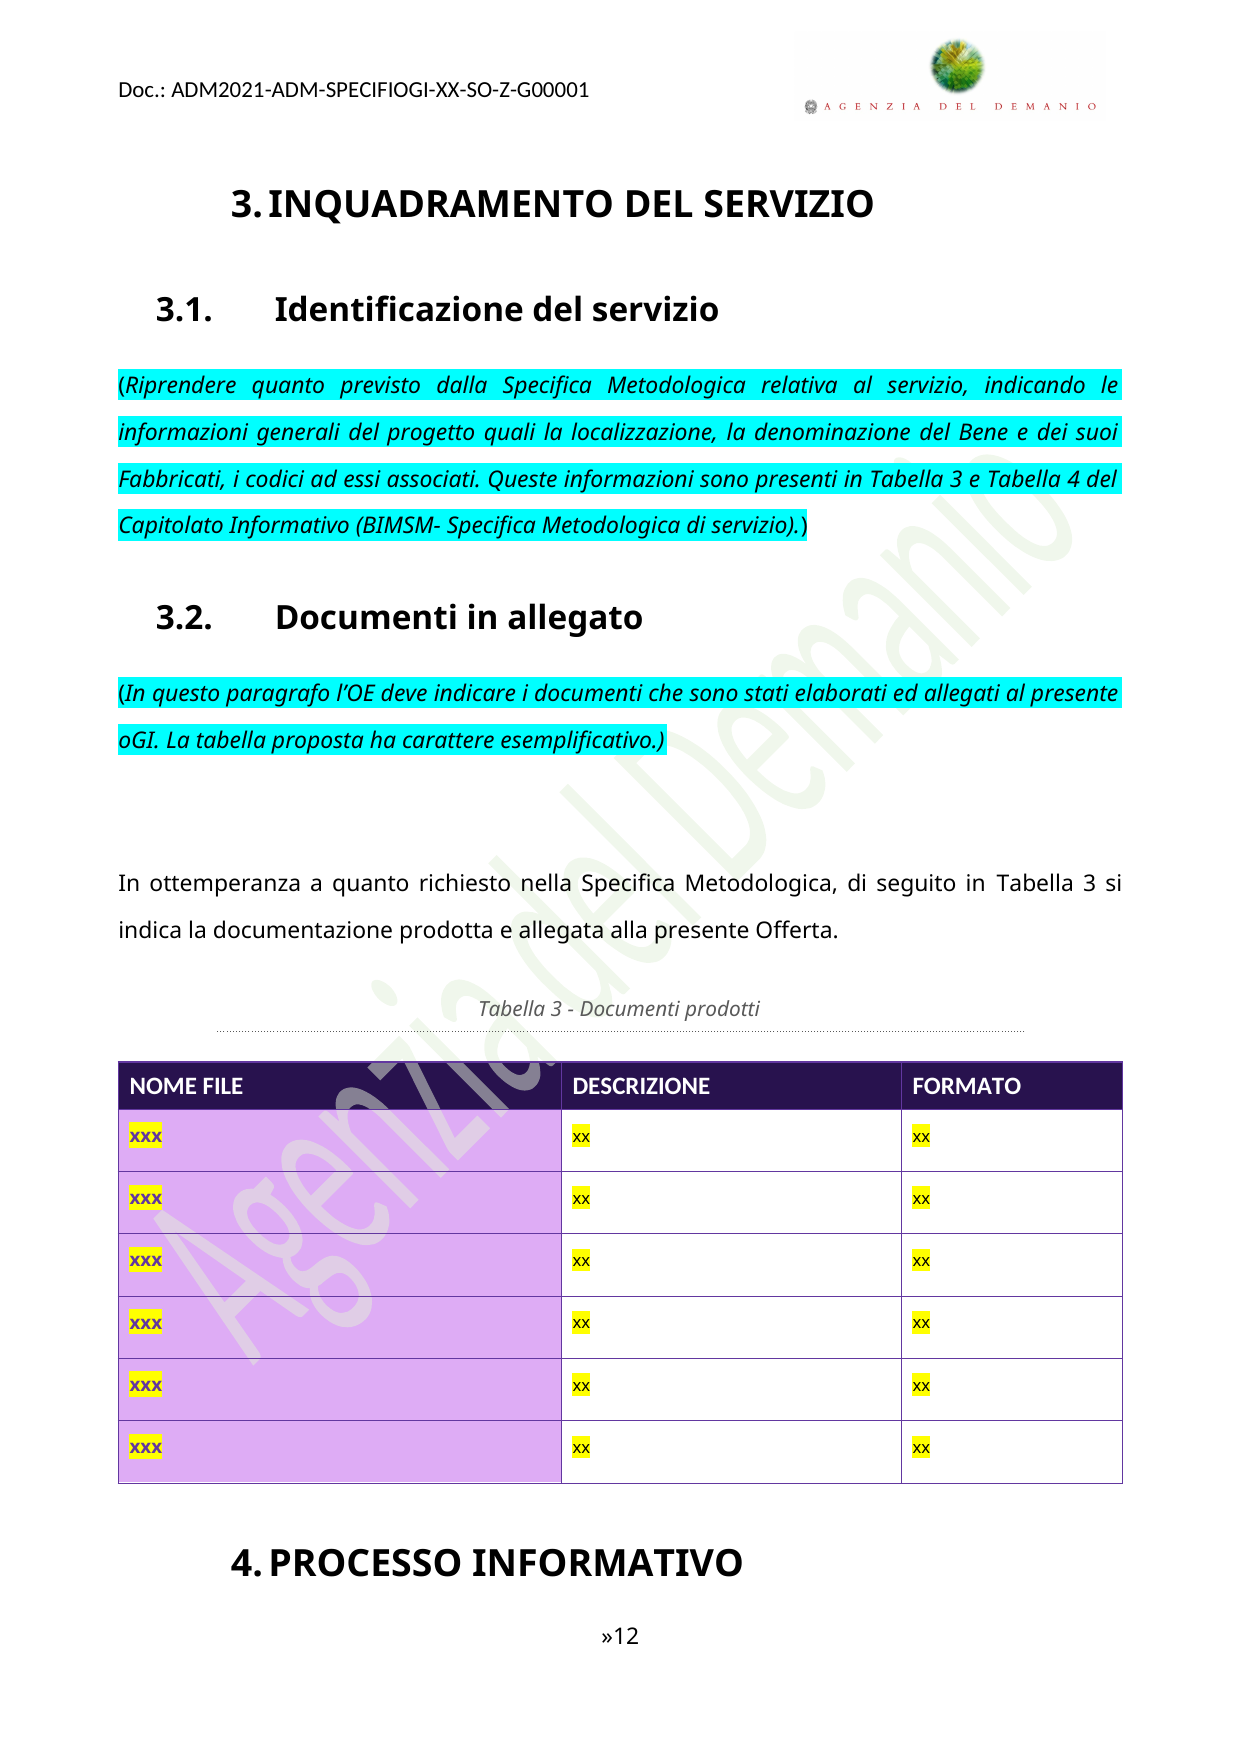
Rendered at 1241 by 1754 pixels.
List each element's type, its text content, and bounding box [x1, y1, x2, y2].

table_cell [391, 1110, 561, 1171]
table_header NOME FILE [119, 1063, 427, 1109]
table_cell [200, 1234, 310, 1296]
table_cell xx [902, 1234, 1122, 1296]
text (Riprendere quanto previsto dalla Specifica Metodologica relativa al servizio, indicando le informazioni generali del progetto quali la localizzazione, la denominazione del Bene e dei suoi Fabbricati, i codici ad essi associati. Queste informazioni sono presenti in Tabella 3 e Tabella 4 del Capitolato Informativo (BIMSM- Specifica Metodologica di servizio).) [118, 369, 1122, 541]
table_cell [291, 1234, 561, 1296]
table_cell xxx [119, 1359, 561, 1420]
text In ottemperanza a quanto richiesto nella Specifica Metodologica, di seguito in Tabella 3 si indica la documentazione prodotta e allegata alla presente Offerta. [604, 867, 1122, 945]
table_header FORMATO [902, 1063, 1122, 1109]
table_cell [348, 1110, 432, 1171]
table_cell xxx [119, 1234, 205, 1296]
table_cell xx [562, 1297, 901, 1358]
text In ottemperanza a quanto richiesto nella Specifica Metodologica, di seguito in Tabella 3 si indica la documentazione prodotta e allegata alla presente Offerta. [510, 867, 607, 945]
text (In questo paragrafo l’OE deve indicare i documenti che sono stati elaborati ed allegati al presente oGI. La tabella proposta ha carattere esemplificativo.) [783, 677, 1122, 755]
text Tabella 3 - Documenti prodotti [216, 994, 496, 1032]
table_cell xx [902, 1297, 1122, 1358]
table_cell [236, 1297, 561, 1358]
table_cell [179, 1235, 244, 1296]
list PROCESSO INFORMATIVO [231, 1536, 1122, 1587]
table_cell xx [562, 1234, 901, 1296]
text (In questo paragrafo l’OE deve indicare i documenti che sono stati elaborati ed allegati al presente oGI. La tabella proposta ha carattere esemplificativo.) [118, 677, 828, 755]
list [937, 594, 1122, 639]
table_cell xxx [119, 1297, 247, 1358]
text Tabella 3 - Documenti prodotti [491, 994, 1024, 1032]
table_header DESCRIZIONE [562, 1063, 901, 1109]
table_cell xxx [119, 1110, 371, 1171]
table_cell xx [562, 1359, 901, 1420]
table_header [419, 1063, 491, 1109]
text In ottemperanza a quanto richiesto nella Specifica Metodologica, di seguito in Tabella 3 si indica la documentazione prodotta e allegata alla presente Offerta. [118, 867, 535, 945]
list Identificazione del servizio [156, 286, 1122, 331]
table_cell [322, 1172, 561, 1233]
table_cell xx [562, 1421, 901, 1482]
table_cell xxx [119, 1172, 333, 1233]
table_cell xx [902, 1110, 1122, 1171]
list INQUADRAMENTO DEL SERVIZIO [231, 177, 1122, 228]
list [894, 594, 962, 639]
table_cell xx [562, 1110, 901, 1171]
table_cell xx [902, 1172, 1122, 1233]
list Documenti in allegato [156, 594, 898, 639]
table_cell xx [562, 1172, 901, 1233]
table_cell xx [902, 1359, 1122, 1420]
table_header [465, 1063, 561, 1109]
table_cell xxx [119, 1421, 561, 1482]
table_cell xx [902, 1421, 1122, 1482]
